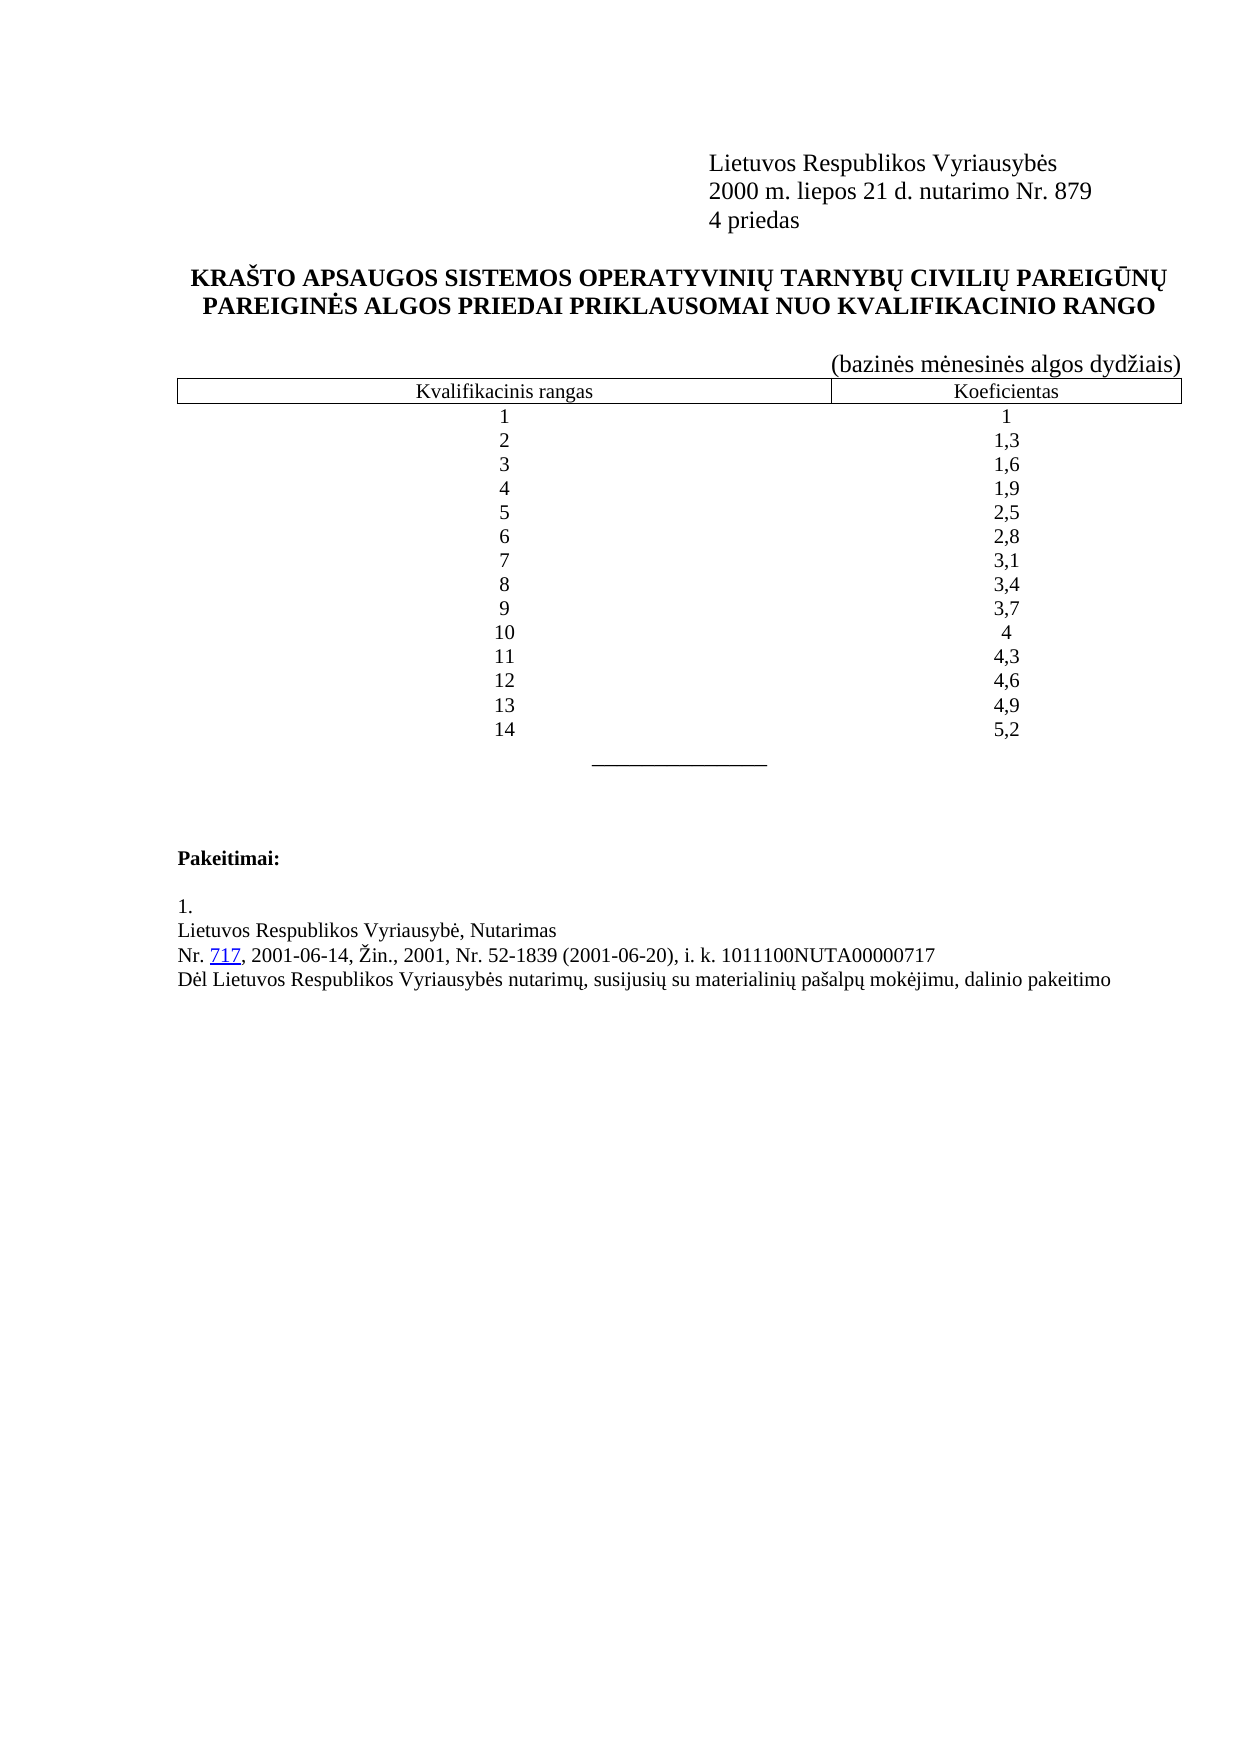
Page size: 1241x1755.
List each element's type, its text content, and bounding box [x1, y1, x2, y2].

text Pakeitimai: [177, 846, 1181, 870]
text 2000 m. liepos 21 d. nutarimo Nr. 879 [177, 176, 1181, 205]
table_header Koeficientas [832, 379, 1181, 403]
text Dėl Lietuvos Respublikos Vyriausybės nutarimų, susijusių su materialinių pašalpų mokėjimu, dalinio pakeitimo [177, 967, 1181, 991]
table_header Kvalifikacinis rangas [178, 379, 831, 403]
text 4 priedas [177, 205, 1181, 234]
text ______________ [177, 741, 1181, 769]
text Lietuvos Respublikos Vyriausybės [177, 148, 1181, 176]
text (bazinės mėnesinės algos dydžiais) [177, 349, 1181, 378]
text 1. [177, 894, 1181, 918]
text Nr. 717, 2001-06-14, Žin., 2001, Nr. 52-1839 (2001-06-20), i. k. 1011100NUTA00000717 [177, 942, 1181, 967]
table_cell 1 1,3 1,6 1,9 2,5 2,8 3,1 3,4 3,7 4 4,3 4,6 4,9 5,2 [832, 404, 1181, 741]
table_cell 1 2 3 4 5 6 7 8 9 10 11 12 13 14 [177, 404, 832, 741]
text KRAŠTO APSAUGOS SISTEMOS OPERATYVINIŲ TARNYBŲ CIVILIŲ PAREIGŪNŲ PAREIGINĖS ALGOS PRIEDAI PRIKLAUSOMAI NUO KVALIFIKACINIO RANGO [177, 263, 1181, 320]
text Lietuvos Respublikos Vyriausybė, Nutarimas [177, 918, 1181, 942]
